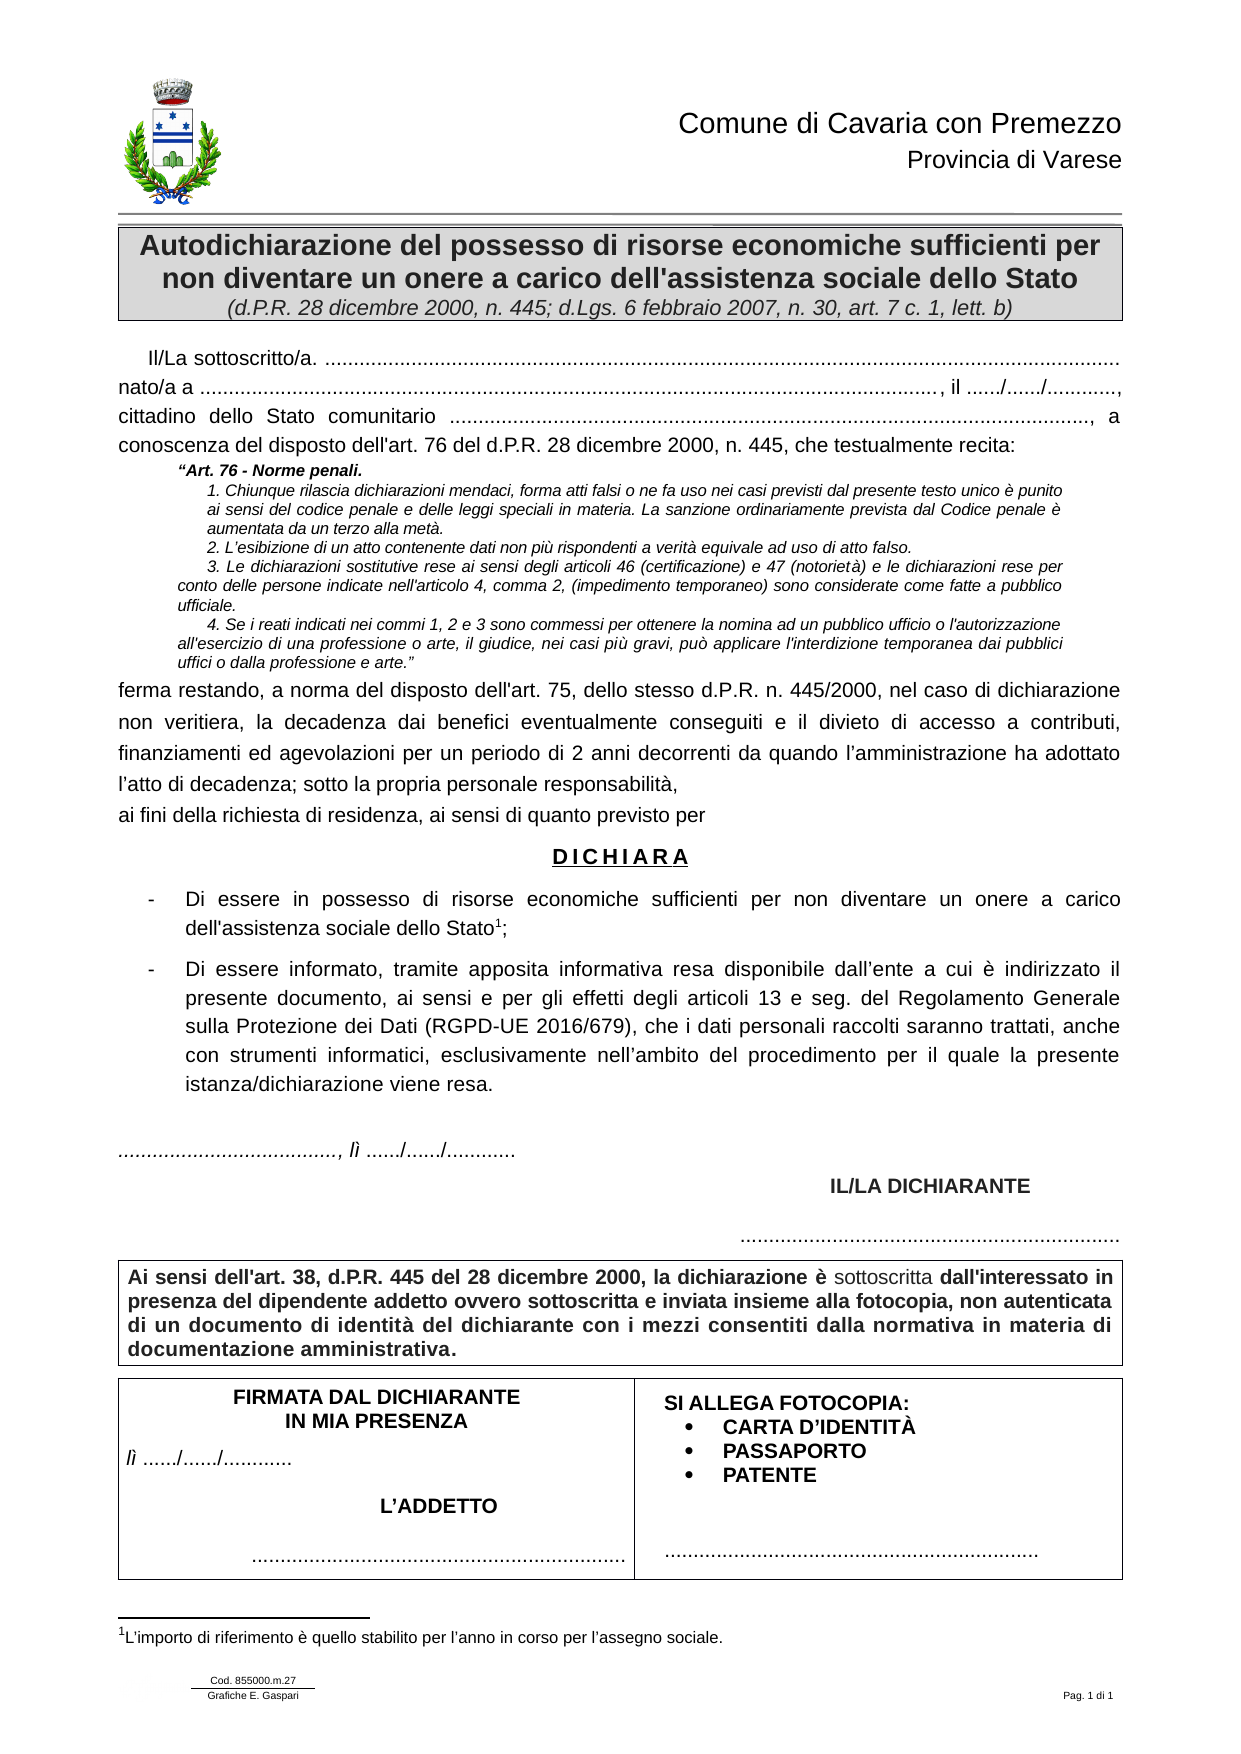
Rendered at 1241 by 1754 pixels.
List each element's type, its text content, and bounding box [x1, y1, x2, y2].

text IL/LA DICHIARANTE [738, 1174, 1122, 1198]
text DICHIARA [118, 844, 1122, 869]
text ai fini della richiesta di residenza, ai sensi di quanto previsto per [118, 803, 1122, 827]
text ferma restando, a norma del disposto dell'art. 75, dello stesso d.P.R. n. 445/2000, nel caso di dichiarazione non veritiera, la decadenza dai benefici eventualmente conseguiti e il divieto di accesso a contributi, finanziamenti ed agevolazioni per un periodo di 2 anni decorrenti da quando l’amministrazione ha adottato l’atto di decadenza; sotto la propria personale responsabilità, [118, 678, 1122, 796]
list Di essere informato, tramite apposita informativa resa disponibile dall’ente a cui è indirizzato il presente documento, ai sensi e per gli effetti degli articoli 13 e seg. del Regolamento Generale sulla Protezione dei Dati (RGPD-UE 2016/679), che i dati personali raccolti saranno trattati, anche con strumenti informatici, esclusivamente nell’ambito del procedimento per il quale la presente istanza/dichiarazione viene resa. [148, 957, 1122, 1096]
text .................................................................. [738, 1223, 1122, 1247]
text ......................................, lì ....../....../............ [118, 1138, 1122, 1162]
table_header FIRMATA DAL DICHIARANTE IN MIA PRESENZA lì ....../....../............ L’ADDETTO ................................................................. [119, 1379, 634, 1579]
text 4. Se i reati indicati nei commi 1, 2 e 3 sono commessi per ottenere la nomina ad un pubblico ufficio o l'autorizzazione all'esercizio di una professione o arte, il giudice, nei casi più gravi, può applicare l'interdizione temporanea dai pubblici uffici o dalla professione e arte.” [177, 614, 1063, 672]
text “Art. 76 - Norme penali. [177, 461, 1063, 480]
picture [122, 76, 224, 207]
list L’importo di riferimento è quello stabilito per l’anno in corso per l’assegno sociale. [118, 1624, 1122, 1648]
table_header Ai sensi dell'art. 38, d.P.R. 445 del 28 dicembre 2000, la dichiarazione è sottoscritta dall'interessato in presenza del dipendente addetto ovvero sottoscritta e inviata insieme alla fotocopia, non autenticata di un documento di identità del dichiarante con i mezzi consentiti dalla normativa in materia di documentazione amministrativa. [119, 1261, 1122, 1365]
text Comune di Cavaria con Premezzo [224, 106, 1122, 140]
text 1. Chiunque rilascia dichiarazioni mendaci, forma atti falsi o ne fa uso nei casi previsti dal presente testo unico è punito ai sensi del codice penale e delle leggi speciali in materia. La sanzione ordinariamente prevista dal Codice penale è aumentata da un terzo alla metà. [207, 480, 1063, 538]
text Il/La sottoscritto/a. .......................................................................................................................................... nato/a a ................................................................................................................................, il ....../....../............, cittadino dello Stato comunitario ..............................................................................................................., a conoscenza del disposto dell'art. 76 del d.P.R. 28 dicembre 2000, n. 445, che testualmente recita: [118, 346, 1122, 456]
list Di essere in possesso di risorse economiche sufficienti per non diventare un onere a carico dell'assistenza sociale dello Stato; [148, 887, 1122, 939]
table_header SI ALLEGA FOTOCOPIA: CARTA D’IDENTITÀ PASSAPORTO PATENTE ................................................................. [635, 1379, 1122, 1579]
text 3. Le dichiarazioni sostitutive rese ai sensi degli articoli 46 (certificazione) e 47 (notorietà) e le dichiarazioni rese per conto delle persone indicate nell'articolo 4, comma 2, (impedimento temporaneo) sono considerate come fatte a pubblico ufficiale. [177, 557, 1063, 614]
text 2. L’esibizione di un atto contenente dati non più rispondenti a verità equivale ad uso di atto falso. [207, 538, 1063, 557]
table_header Autodichiarazione del possesso di risorse economiche sufficienti per non diventare un onere a carico dell'assistenza sociale dello Stato (d.P.R. 28 dicembre 2000, n. 445; d.Lgs. 6 febbraio 2007, n. 30, art. 7 c. 1, lett. b) [119, 228, 1122, 320]
text Provincia di Varese [224, 145, 1122, 174]
